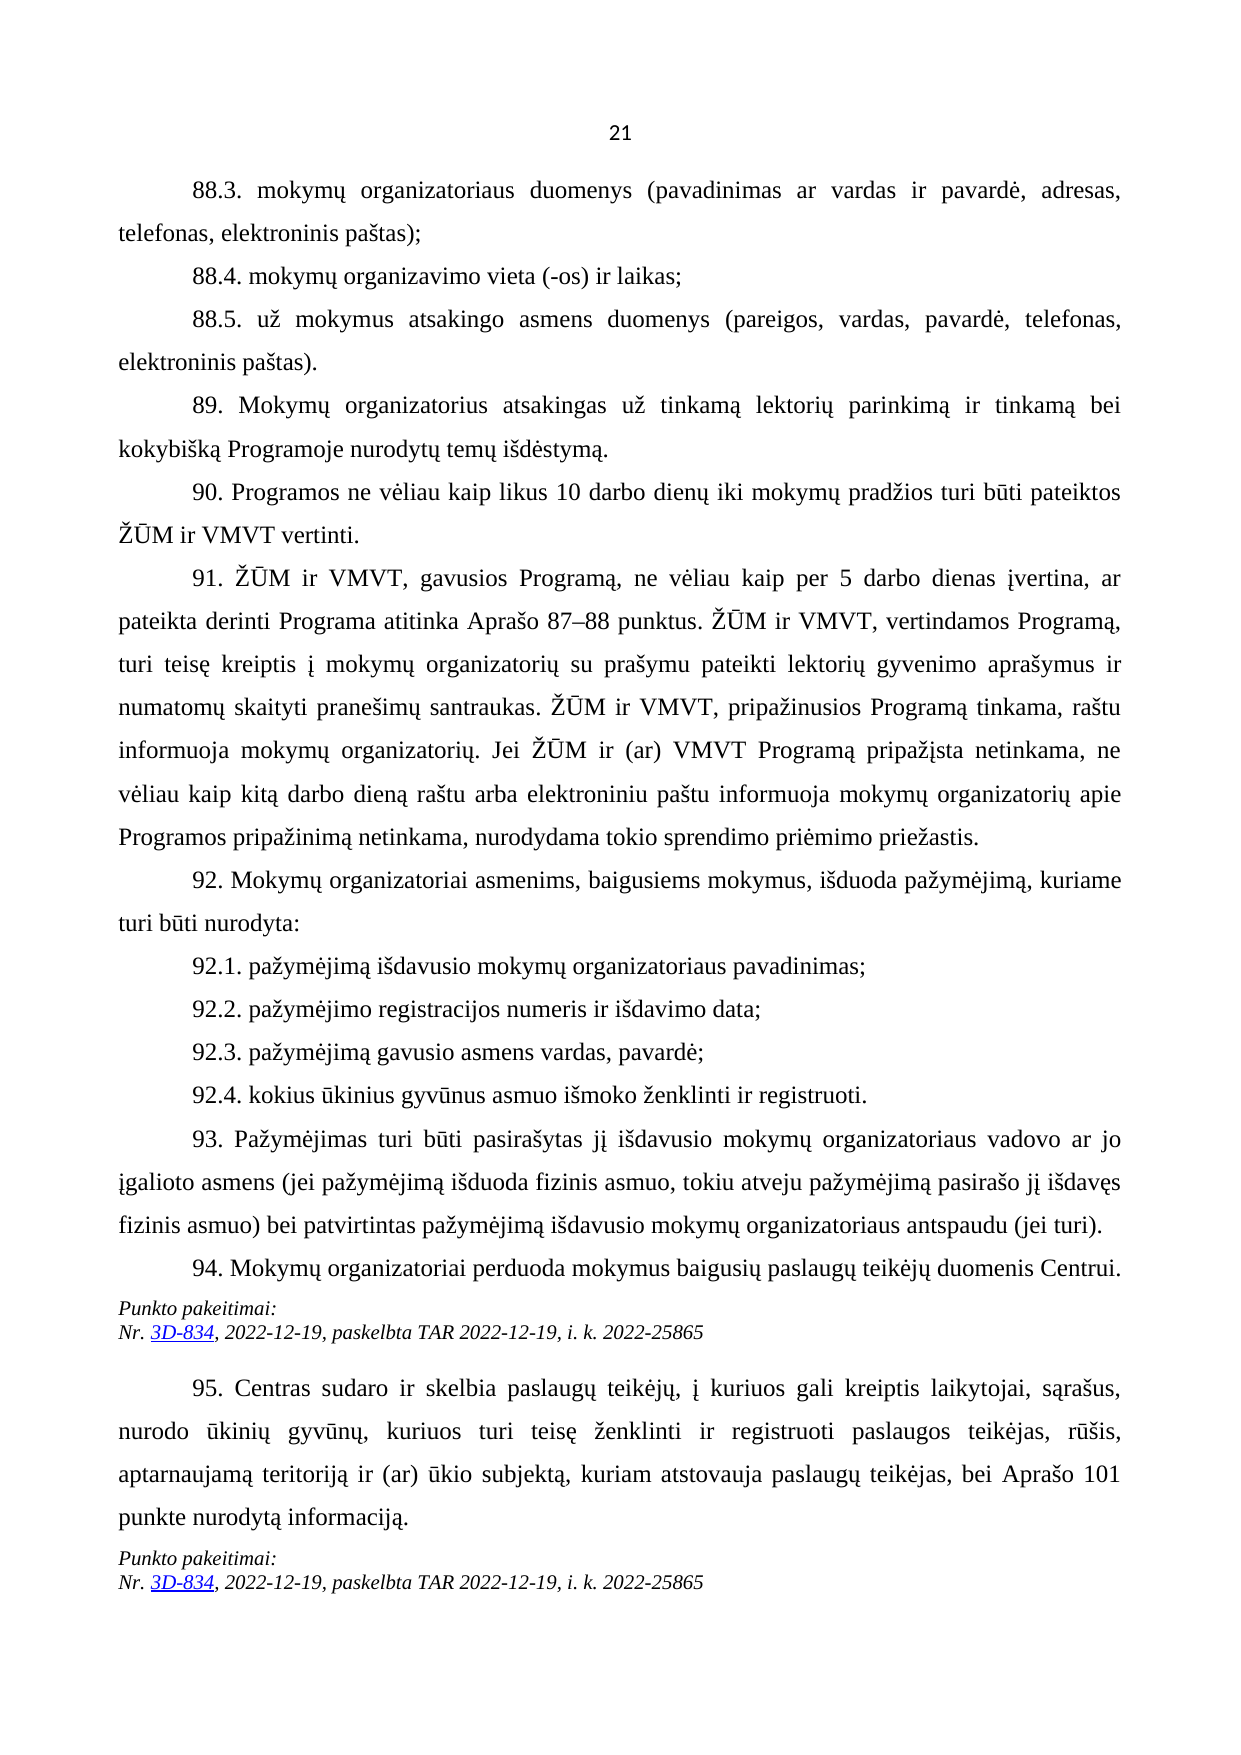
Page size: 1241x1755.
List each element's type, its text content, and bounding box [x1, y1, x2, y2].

text 92.4. kokius ūkinius gyvūnus asmuo išmoko ženklinti ir registruoti. [118, 1081, 1122, 1109]
text Nr. 3D-834, 2022-12-19, paskelbta TAR 2022-12-19, i. k. 2022-25865 [118, 1569, 1122, 1594]
text 88.5. už mokymus atsakingo asmens duomenys (pareigos, vardas, pavardė, telefonas, elektroninis paštas). [118, 304, 1122, 376]
text 88.3. mokymų organizatoriaus duomenys (pavadinimas ar vardas ir pavardė, adresas, telefonas, elektroninis paštas); [118, 175, 1122, 247]
text Punkto pakeitimai: [118, 1296, 1122, 1320]
text 92.2. pažymėjimo registracijos numeris ir išdavimo data; [118, 994, 1122, 1023]
text 92. Mokymų organizatoriai asmenims, baigusiems mokymus, išduoda pažymėjimą, kuriame turi būti nurodyta: [118, 865, 1122, 937]
text 91. ŽŪM ir VMVT, gavusios Programą, ne vėliau kaip per 5 darbo dienas įvertina, ar pateikta derinti Programa atitinka Aprašo 87–88 punktus. ŽŪM ir VMVT, vertindamos Programą, turi teisę kreiptis į mokymų organizatorių su prašymu pateikti lektorių gyvenimo aprašymus ir numatomų skaityti pranešimų santraukas. ŽŪM ir VMVT, pripažinusios Programą tinkama, raštu informuoja mokymų organizatorių. Jei ŽŪM ir (ar) VMVT Programą pripažįsta netinkama, ne vėliau kaip kitą darbo dieną raštu arba elektroniniu paštu informuoja mokymų organizatorių apie Programos pripažinimą netinkama, nurodydama tokio sprendimo priėmimo priežastis. [118, 563, 1122, 851]
text 95. Centras sudaro ir skelbia paslaugų teikėjų, į kuriuos gali kreiptis laikytojai, sąrašus, nurodo ūkinių gyvūnų, kuriuos turi teisę ženklinti ir registruoti paslaugos teikėjas, rūšis, aptarnaujamą teritoriją ir (ar) ūkio subjektą, kuriam atstovauja paslaugų teikėjas, bei Aprašo 101 punkte nurodytą informaciją. [118, 1373, 1122, 1531]
text 92.3. pažymėjimą gavusio asmens vardas, pavardė; [118, 1037, 1122, 1066]
text 90. Programos ne vėliau kaip likus 10 darbo dienų iki mokymų pradžios turi būti pateiktos ŽŪM ir VMVT vertinti. [118, 477, 1122, 549]
text 92.1. pažymėjimą išdavusio mokymų organizatoriaus pavadinimas; [118, 951, 1122, 980]
text 94. Mokymų organizatoriai perduoda mokymus baigusių paslaugų teikėjų duomenis Centrui. [118, 1253, 1122, 1282]
text 88.4. mokymų organizavimo vieta (-os) ir laikas; [118, 261, 1122, 290]
text 93. Pažymėjimas turi būti pasirašytas jį išdavusio mokymų organizatoriaus vadovo ar jo įgalioto asmens (jei pažymėjimą išduoda fizinis asmuo, tokiu atveju pažymėjimą pasirašo jį išdavęs fizinis asmuo) bei patvirtintas pažymėjimą išdavusio mokymų organizatoriaus antspaudu (jei turi). [118, 1124, 1122, 1239]
text 89. Mokymų organizatorius atsakingas už tinkamą lektorių parinkimą ir tinkamą bei kokybišką Programoje nurodytų temų išdėstymą. [118, 391, 1122, 462]
text Punkto pakeitimai: [118, 1546, 1122, 1569]
text Nr. 3D-834, 2022-12-19, paskelbta TAR 2022-12-19, i. k. 2022-25865 [118, 1320, 1122, 1344]
